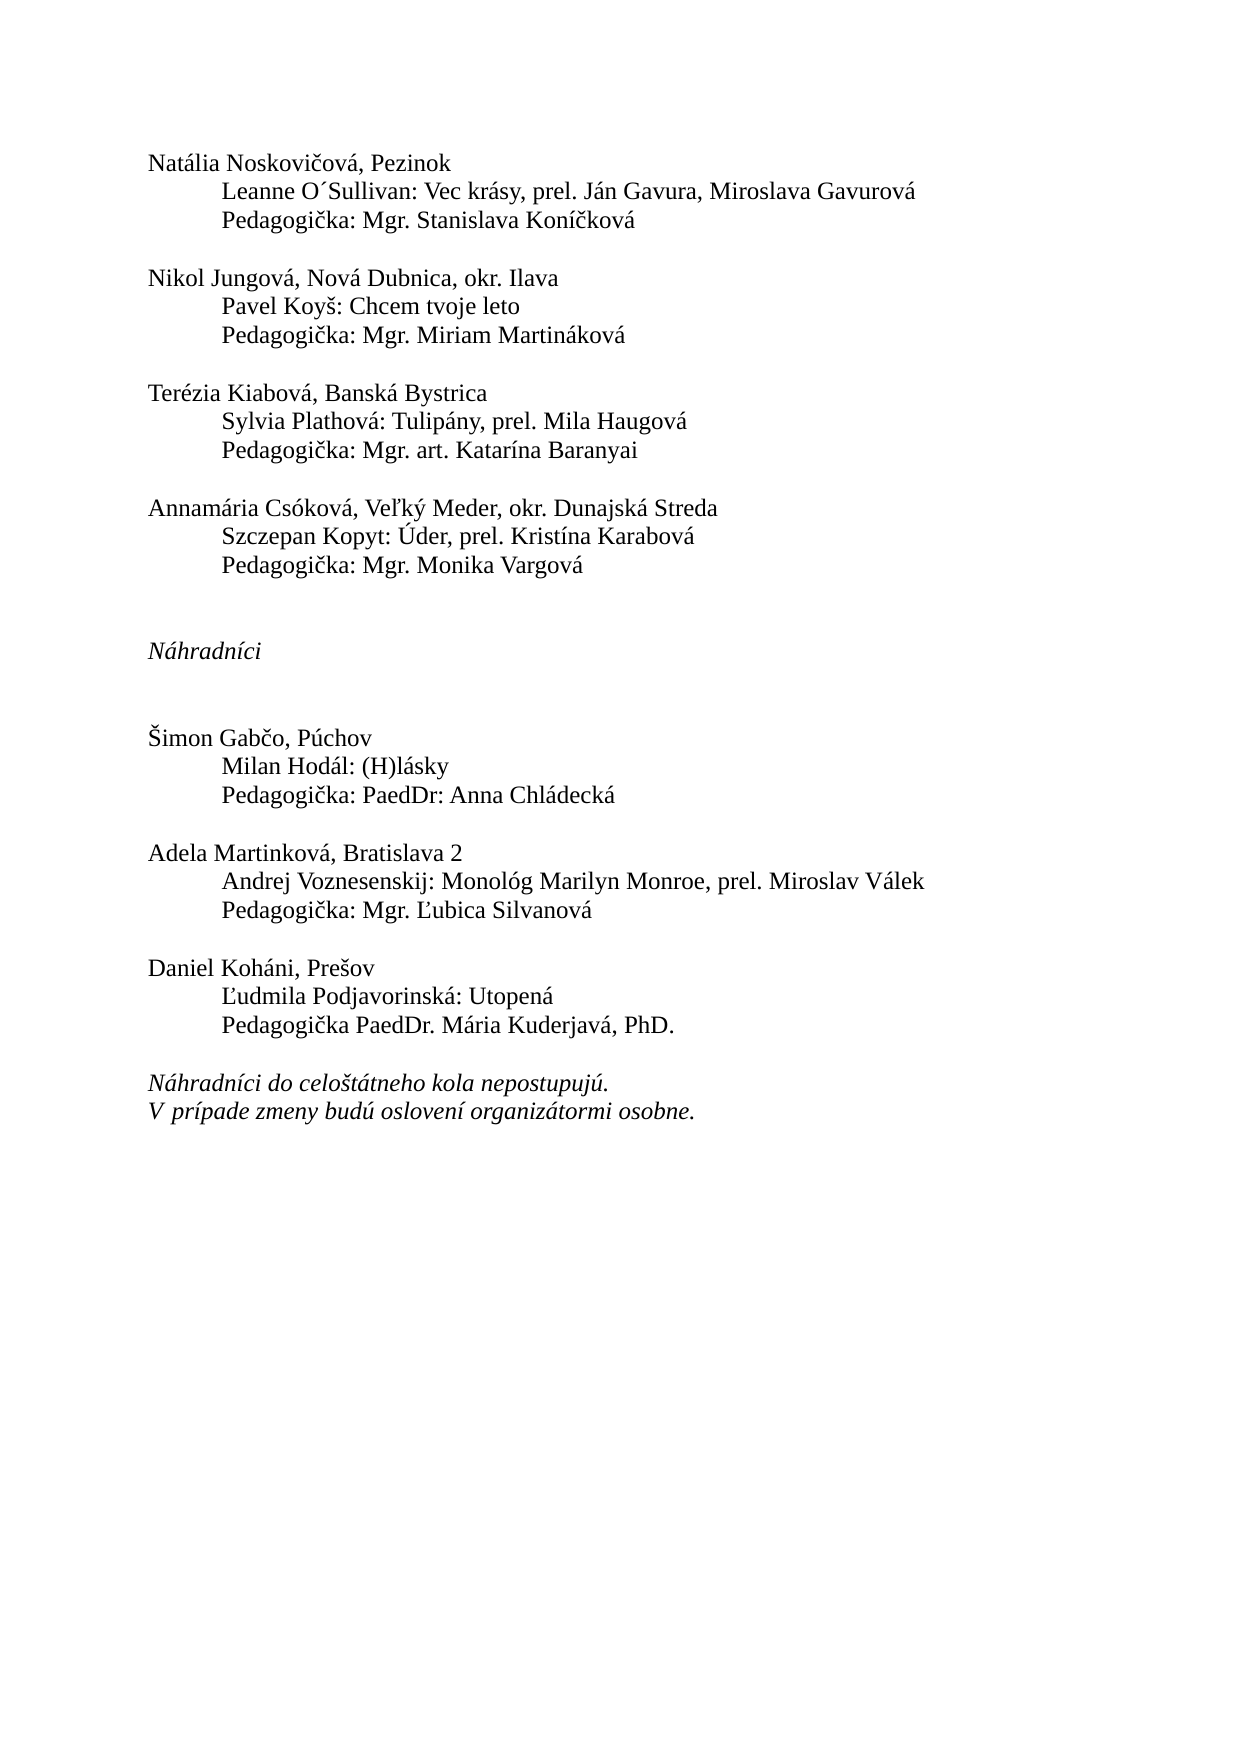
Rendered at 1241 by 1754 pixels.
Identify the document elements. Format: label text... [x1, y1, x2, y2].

text Ľudmila Podjavorinská: Utopená [148, 981, 1093, 1010]
text V prípade zmeny budú oslovení organizátormi osobne. [148, 1096, 1093, 1125]
text Pedagogička: Mgr. Miriam Martináková [148, 320, 1093, 349]
text Milan Hodál: (H)lásky [148, 751, 1093, 780]
text Daniel Koháni, Prešov [148, 953, 1093, 981]
text Annamária Csóková, Veľký Meder, okr. Dunajská Streda [148, 493, 1093, 521]
text Terézia Kiabová, Banská Bystrica [148, 378, 1093, 406]
text Pedagogička: Mgr. Stanislava Koníčková [148, 205, 1093, 234]
text Pedagogička: Mgr. Monika Vargová [148, 550, 1093, 579]
text Šimon Gabčo, Púchov [148, 723, 1093, 751]
text Nikol Jungová, Nová Dubnica, okr. Ilava [148, 263, 1093, 291]
text Pedagogička: Mgr. Ľubica Silvanová [148, 895, 1093, 924]
text Pavel Koyš: Chcem tvoje leto [148, 291, 1093, 320]
text Pedagogička PaedDr. Mária Kuderjavá, PhD. [148, 1010, 1093, 1039]
text Adela Martinková, Bratislava 2 [148, 838, 1093, 866]
text Náhradníci [148, 636, 1093, 665]
text Leanne O´Sullivan: Vec krásy, prel. Ján Gavura, Miroslava Gavurová [148, 176, 1093, 205]
text Pedagogička: Mgr. art. Katarína Baranyai [148, 435, 1093, 464]
text Sylvia Plathová: Tulipány, prel. Mila Haugová [148, 406, 1093, 435]
text Szczepan Kopyt: Úder, prel. Kristína Karabová [148, 521, 1093, 550]
text Natália Noskovičová, Pezinok [148, 148, 1093, 176]
text Andrej Voznesenskij: Monológ Marilyn Monroe, prel. Miroslav Válek [148, 866, 1093, 895]
text Náhradníci do celoštátneho kola nepostupujú. [148, 1068, 1093, 1096]
text Pedagogička: PaedDr: Anna Chládecká [148, 780, 1093, 809]
